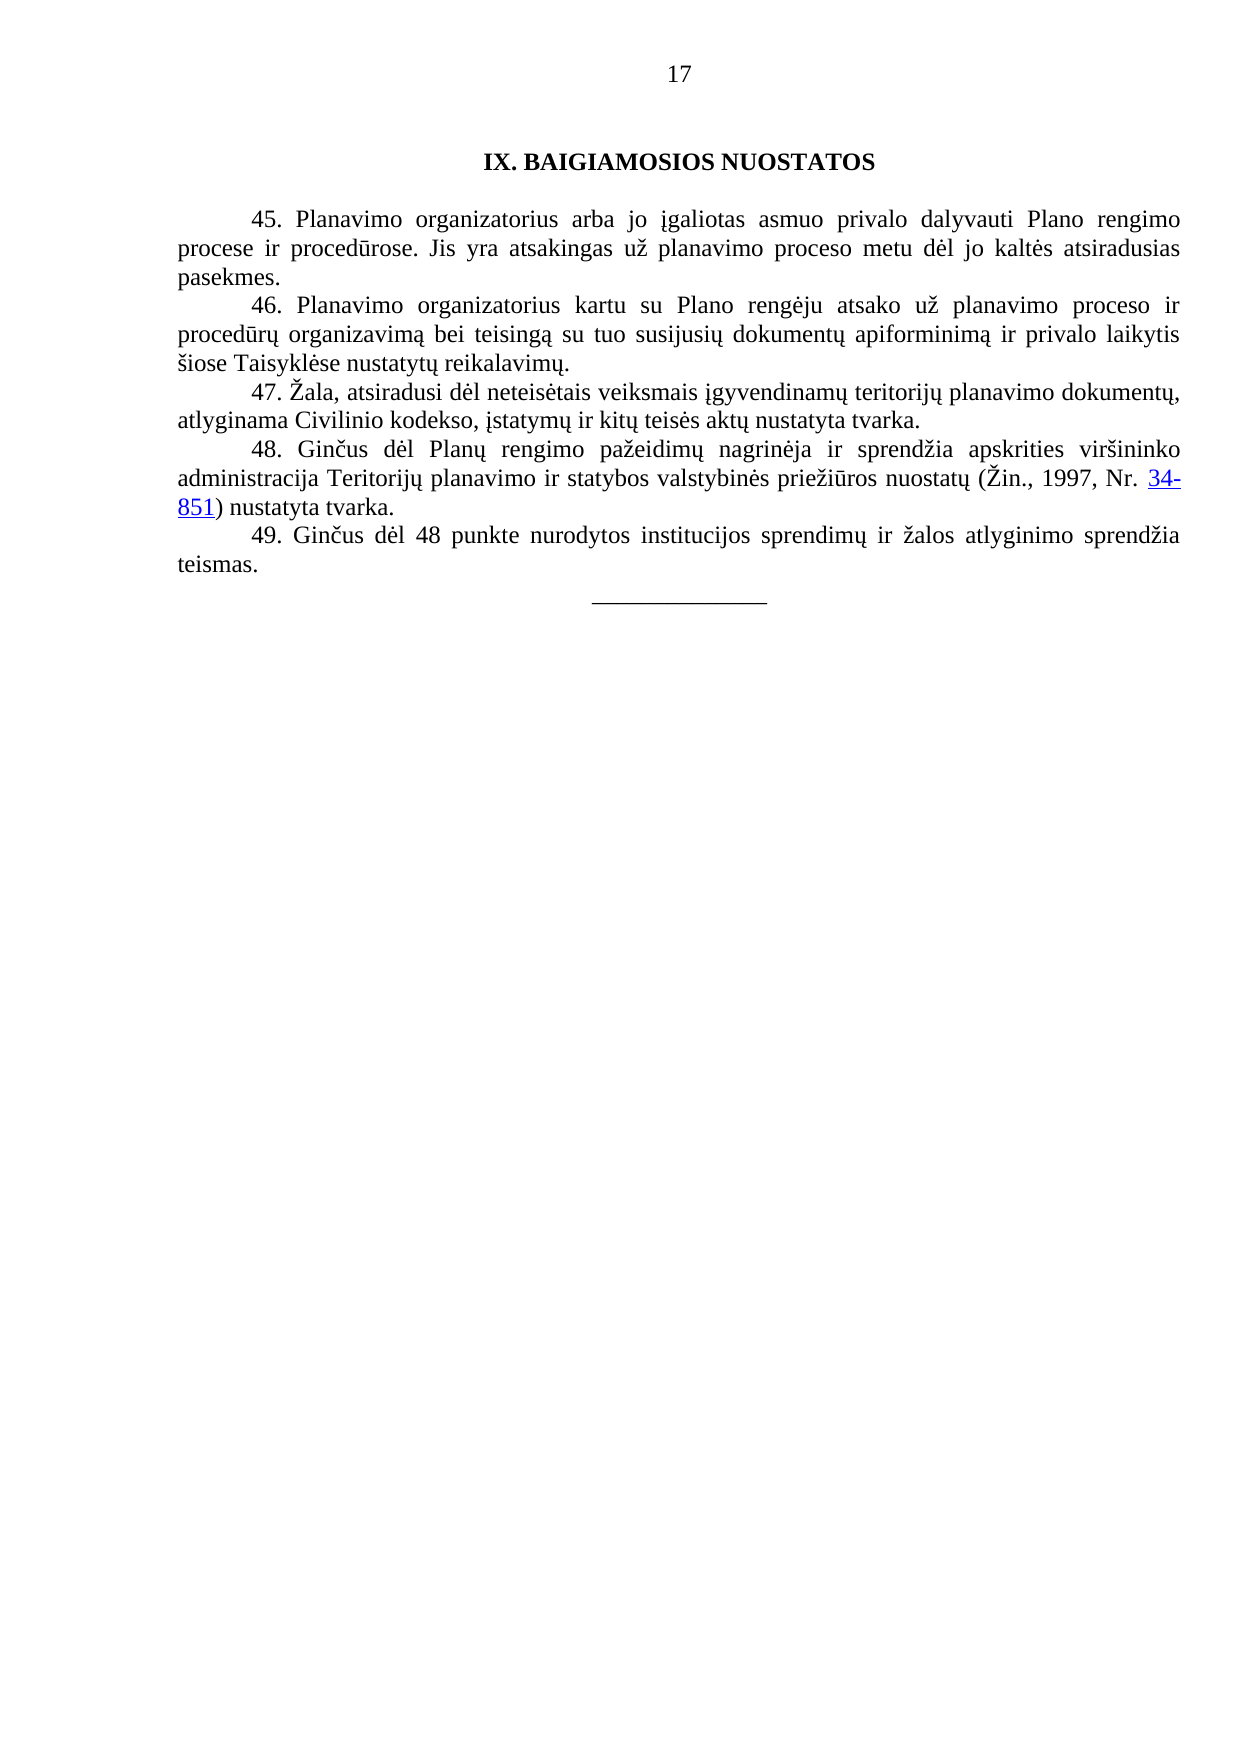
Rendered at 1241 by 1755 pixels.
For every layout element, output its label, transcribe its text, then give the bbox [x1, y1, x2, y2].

text IX. BAIGIAMOSIOS NUOSTATOS [177, 147, 1181, 176]
text 48. Ginčus dėl Planų rengimo pažeidimų nagrinėja ir sprendžia apskrities viršininko administracija Teritorijų planavimo ir statybos valstybinės priežiūros nuostatų (Žin., 1997, Nr. 34-851) nustatyta tvarka. [177, 434, 1181, 521]
text 45. Planavimo organizatorius arba jo įgaliotas asmuo privalo dalyvauti Plano rengimo procese ir procedūrose. Jis yra atsakingas už planavimo proceso metu dėl jo kaltės atsiradusias pasekmes. [177, 204, 1181, 291]
text 47. Žala, atsiradusi dėl neteisėtais veiksmais įgyvendinamų teritorijų planavimo dokumentų, atlyginama Civilinio kodekso, įstatymų ir kitų teisės aktų nustatyta tvarka. [177, 377, 1181, 434]
text 46. Planavimo organizatorius kartu su Plano rengėju atsako už planavimo proceso ir procedūrų organizavimą bei teisingą su tuo susijusių dokumentų apiforminimą ir privalo laikytis šiose Taisyklėse nustatytų reikalavimų. [177, 291, 1181, 377]
text 49. Ginčus dėl 48 punkte nurodytos institucijos sprendimų ir žalos atlyginimo sprendžia teismas. [177, 521, 1181, 578]
text ______________ [177, 578, 1181, 607]
